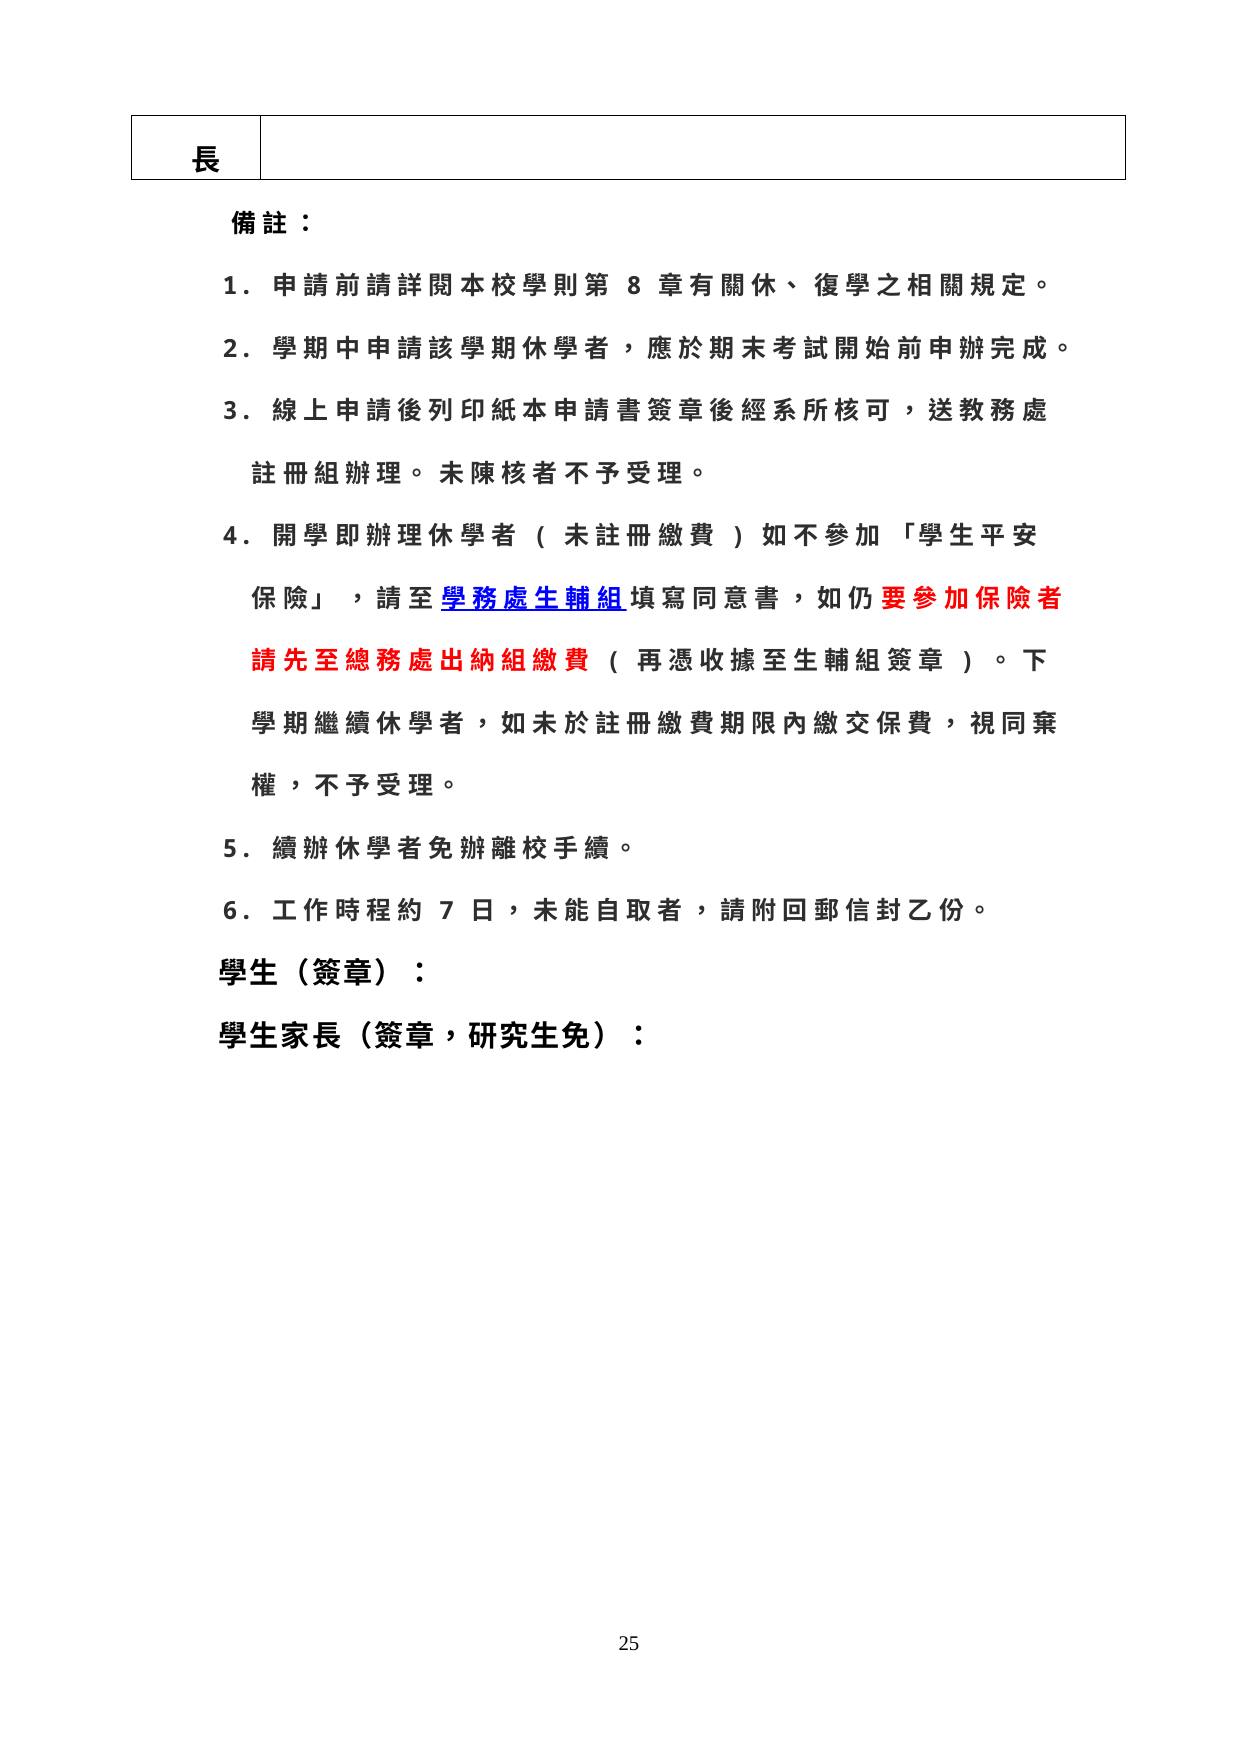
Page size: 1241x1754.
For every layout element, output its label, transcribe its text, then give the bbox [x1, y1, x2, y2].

text 學生（簽章）： [155, 929, 1103, 992]
text 學生家長（簽章，研究生免）： [155, 992, 1103, 1054]
table_cell 長 [132, 116, 260, 178]
text 備註： [155, 179, 1127, 242]
table_cell [261, 116, 1125, 178]
text 2.學期中申請該學期休學者，應於期末考試開始前申辦完成。 [214, 304, 1070, 367]
text 1.申請前請詳閱本校學則第8章有關休、復學之相關規定。 [214, 242, 1070, 304]
text 4.開學即辦理休學者(未註冊繳費)如不參加「學生平安保險」，請至學務處生輔組填寫同意書，如仍要參加保險者請先至總務處出納組繳費(再憑收據至生輔組簽章)。下學期繼續休學者，如未於註冊繳費期限內繳交保費，視同棄權，不予受理。 [214, 492, 1070, 804]
text 5.續辦休學者免辦離校手續。 [214, 804, 1070, 867]
text 3.線上申請後列印紙本申請書簽章後經系所核可，送教務處註冊組辦理。未陳核者不予受理。 [214, 367, 1070, 492]
text 6.工作時程約7日，未能自取者，請附回郵信封乙份。 [214, 867, 1070, 929]
